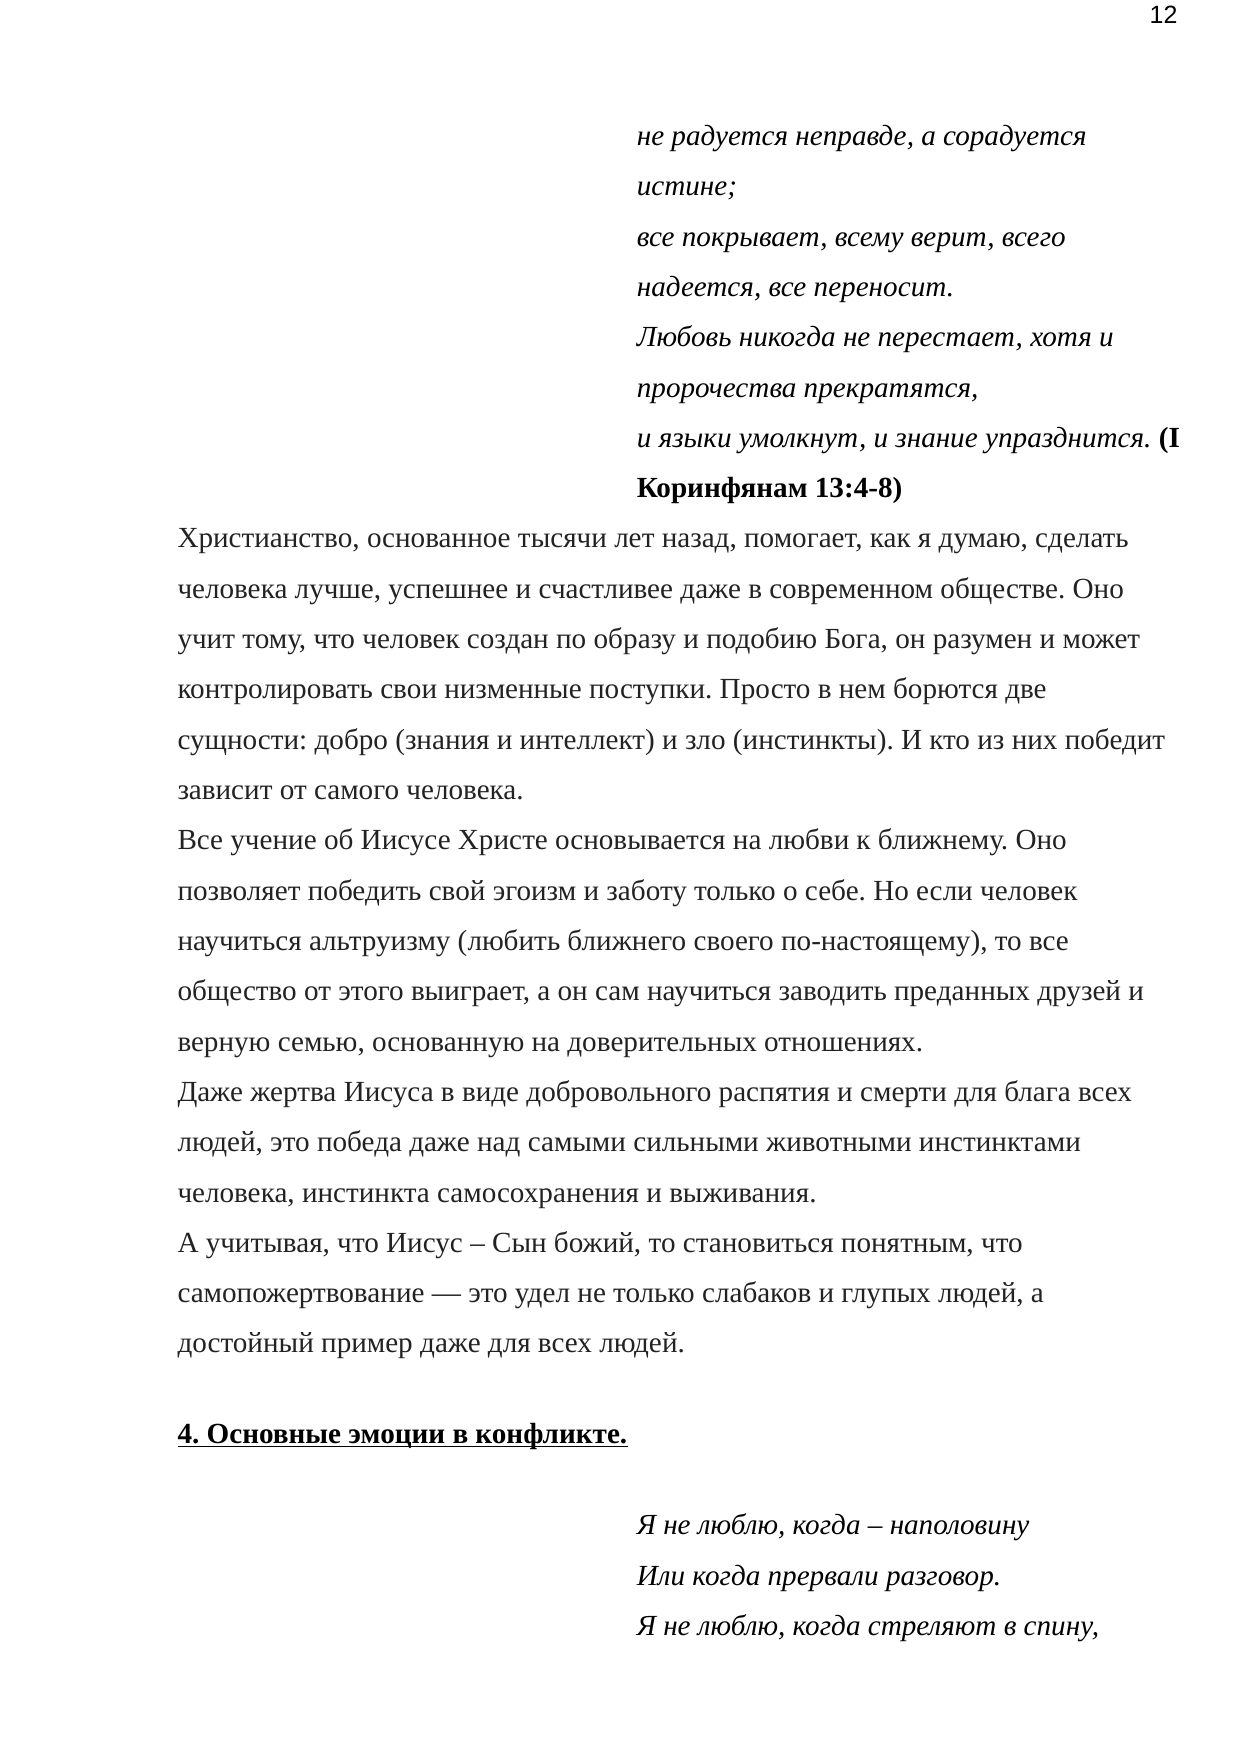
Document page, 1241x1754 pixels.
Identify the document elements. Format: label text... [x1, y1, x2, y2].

text Я не люблю, когда стреляют в спину, [637, 1608, 1181, 1642]
text Христианство, основанное тысячи лет назад, помогает, как я думаю, сделать человека лучше, успешнее и счастливее даже в современном обществе. Оно учит тому, что человек создан по образу и подобию Бога, он разумен и может контролировать свои низменные поступки. Просто в нем борются две сущности: добро (знания и интеллект) и зло (инстинкты). И кто из них победит зависит от самого человека. [177, 521, 1181, 806]
text не радуется неправде, а сорадуется истине; [637, 118, 1181, 202]
text Любовь никогда не перестает, хотя и пророчества прекратятся, и языки умолкнут, и знание упразднится. (I Коринфянам 13:4-8) [637, 319, 1181, 504]
text Или когда прервали разговор. [637, 1558, 1181, 1591]
text Все учение об Иисусе Христе основывается на любви к ближнему. Оно позволяет победить свой эгоизм и заботу только о себе. Но если человек научиться альтруизму (любить ближнего своего по-настоящему), то все общество от этого выиграет, а он сам научиться заводить преданных друзей и верную семью, основанную на доверительных отношениях. [177, 822, 1181, 1057]
text 4. Основные эмоции в конфликте. [177, 1417, 1181, 1450]
text Даже жертва Иисуса в виде добровольного распятия и смерти для блага всех людей, это победа даже над самыми сильными животными инстинктами человека, инстинкта самосохранения и выживания. [177, 1074, 1181, 1208]
text все покрывает, всему верит, всего надеется, все переносит. [637, 219, 1181, 303]
text Я не люблю, когда – наполовину [637, 1507, 1181, 1541]
text А учитывая, что Иисус – Сын божий, то становиться понятным, что самопожертвование — это удел не только слабаков и глупых людей, а достойный пример даже для всех людей. [177, 1225, 1181, 1359]
